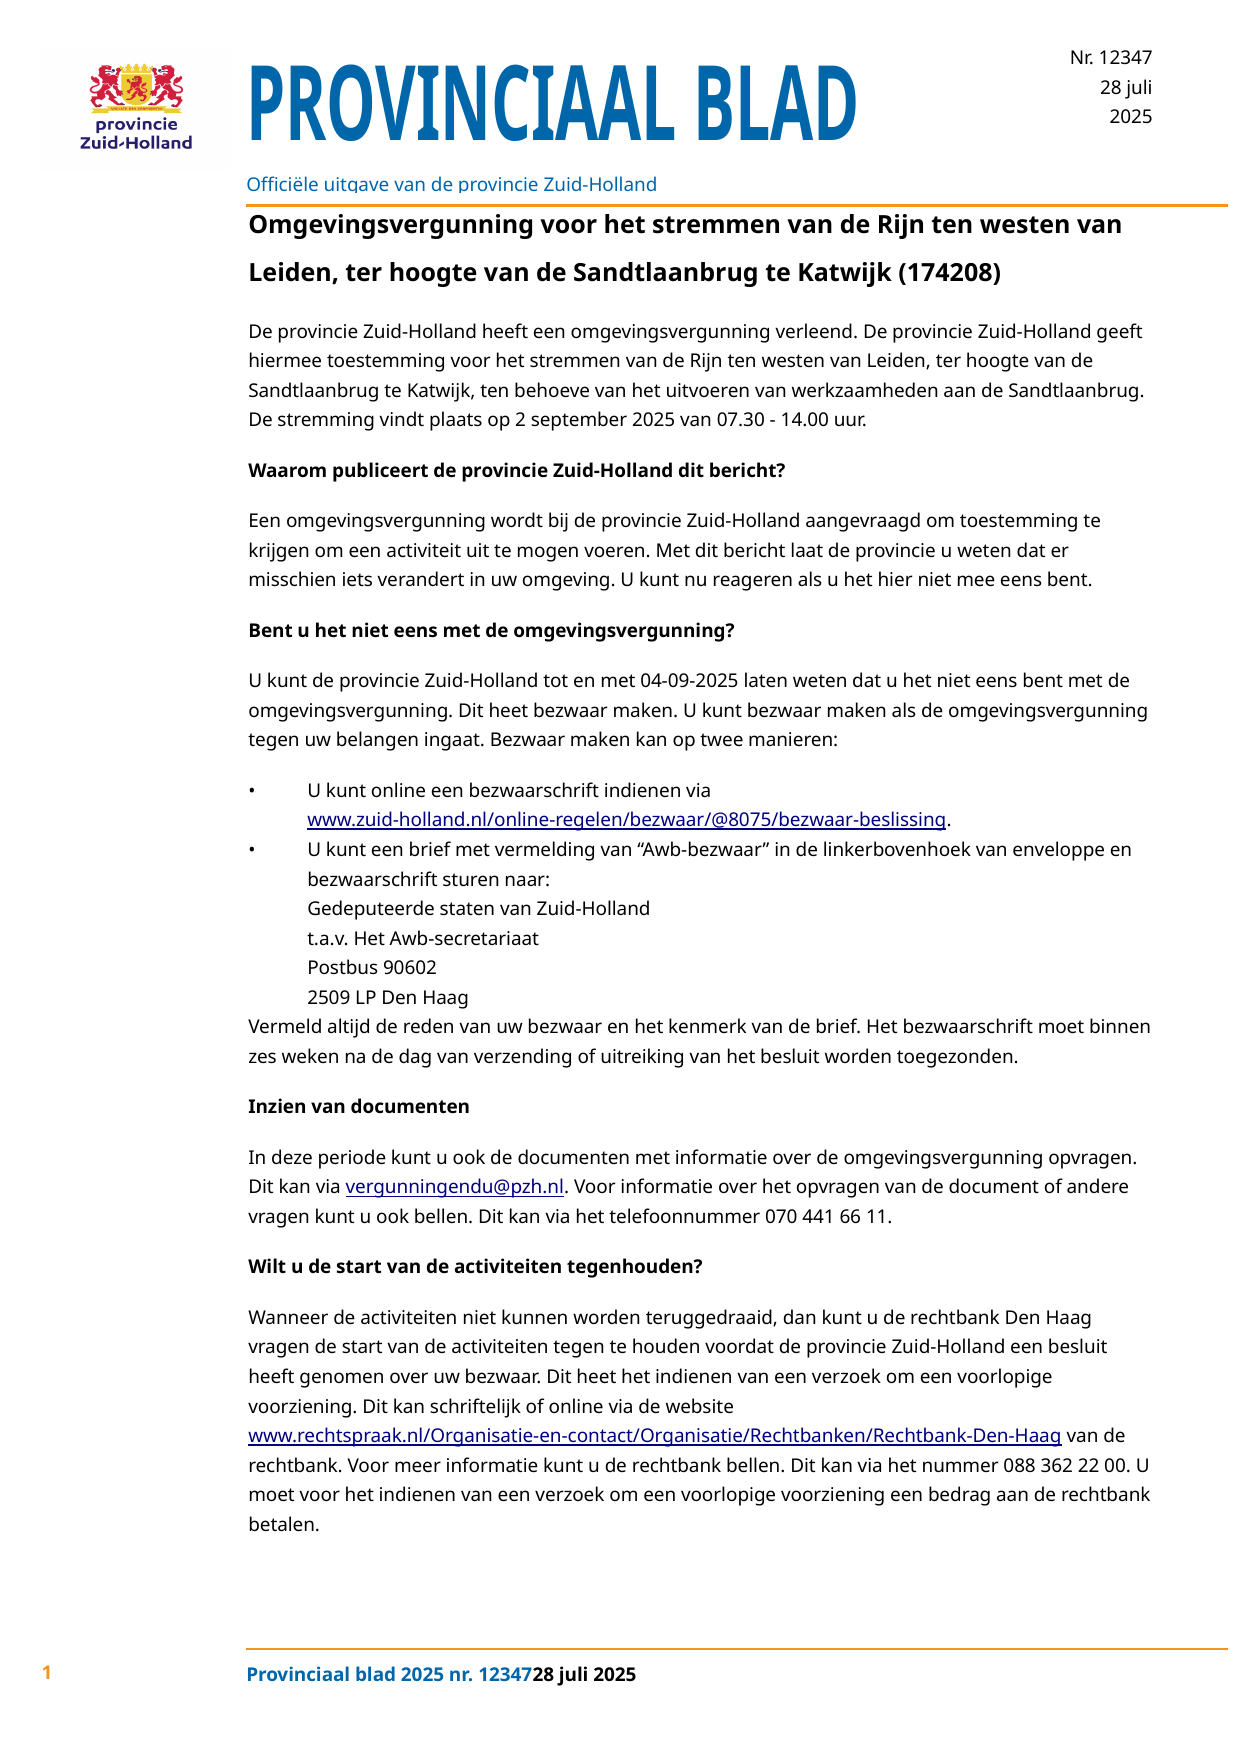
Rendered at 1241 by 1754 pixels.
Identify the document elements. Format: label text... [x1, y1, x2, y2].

list Postbus 90602 [248, 954, 1152, 980]
text Wanneer de activiteiten niet kunnen worden teruggedraaid, dan kunt u de rechtbank Den Haag vragen de start van de activiteiten tegen te houden voordat de provincie Zuid-Holland een besluit heeft genomen over uw bezwaar. Dit heet het indienen van een verzoek om een voorlopige voorziening. Dit kan schriftelijk of online via de website www.rechtspraak.nl/Organisatie-en-contact/Organisatie/Rechtbanken/Rechtbank-Den-Haag van de rechtbank. Voor meer informatie kunt u de rechtbank bellen. Dit kan via het nummer 088 362 22 00. U moet voor het indienen van een verzoek om een voorlopige voorziening een bedrag aan de rechtbank betalen. [248, 1304, 1152, 1537]
text Omgevingsvergunning voor het stremmen van de Rijn ten westen van Leiden, ter hoogte van de Sandtlaanbrug te Katwijk (174208) [248, 207, 1152, 288]
text Waarom publiceert de provincie Zuid-Holland dit bericht? [248, 457, 1152, 483]
list t.a.v. Het Awb-secretariaat [248, 925, 1152, 951]
text Wilt u de start van de activiteiten tegenhouden? [248, 1254, 1152, 1279]
text In deze periode kunt u ook de documenten met informatie over de omgevingsvergunning opvragen. Dit kan via vergunningendu@pzh.nl. Voor informatie over het opvragen van de document of andere vragen kunt u ook bellen. Dit kan via het telefoonnummer 070 441 66 11. [248, 1144, 1152, 1229]
text Bent u het niet eens met de omgevingsvergunning? [248, 617, 1152, 643]
list Gedeputeerde staten van Zuid-Holland [248, 895, 1152, 921]
text Een omgevingsvergunning wordt bij de provincie Zuid-Holland aangevraagd om toestemming te krijgen om een activiteit uit te mogen voeren. Met dit bericht laat de provincie u weten dat er misschien iets verandert in uw omgeving. U kunt nu reageren als u het hier niet mee eens bent. [248, 507, 1152, 592]
text U kunt de provincie Zuid-Holland tot en met 04-09-2025 laten weten dat u het niet eens bent met de omgevingsvergunning. Dit heet bezwaar maken. U kunt bezwaar maken als de omgevingsvergunning tegen uw belangen ingaat. Bezwaar maken kan op twee manieren: [248, 667, 1152, 752]
list U kunt een brief met vermelding van “Awb-bezwaar” in de linkerbovenhoek van enveloppe en bezwaarschrift sturen naar: [248, 836, 1152, 892]
text Inzien van documenten [248, 1094, 1152, 1119]
text De provincie Zuid-Holland heeft een omgevingsvergunning verleend. De provincie Zuid-Holland geeft hiermee toestemming voor het stremmen van de Rijn ten westen van Leiden, ter hoogte van de Sandtlaanbrug te Katwijk, ten behoeve van het uitvoeren van werkzaamheden aan de Sandtlaanbrug. De stremming vindt plaats op 2 september 2025 van 07.30 - 14.00 uur. [248, 318, 1152, 432]
text Vermeld altijd de reden van uw bezwaar en het kenmerk van de brief. Het bezwaarschrift moet binnen zes weken na de dag van verzending of uitreiking van het besluit worden toegezonden. [248, 1014, 1152, 1069]
picture [41, 47, 231, 172]
list U kunt online een bezwaarschrift indienen via www.zuid-holland.nl/online-regelen/bezwaar/@8075/bezwaar-beslissing. [248, 777, 1152, 832]
list 2509 LP Den Haag [248, 984, 1152, 1010]
